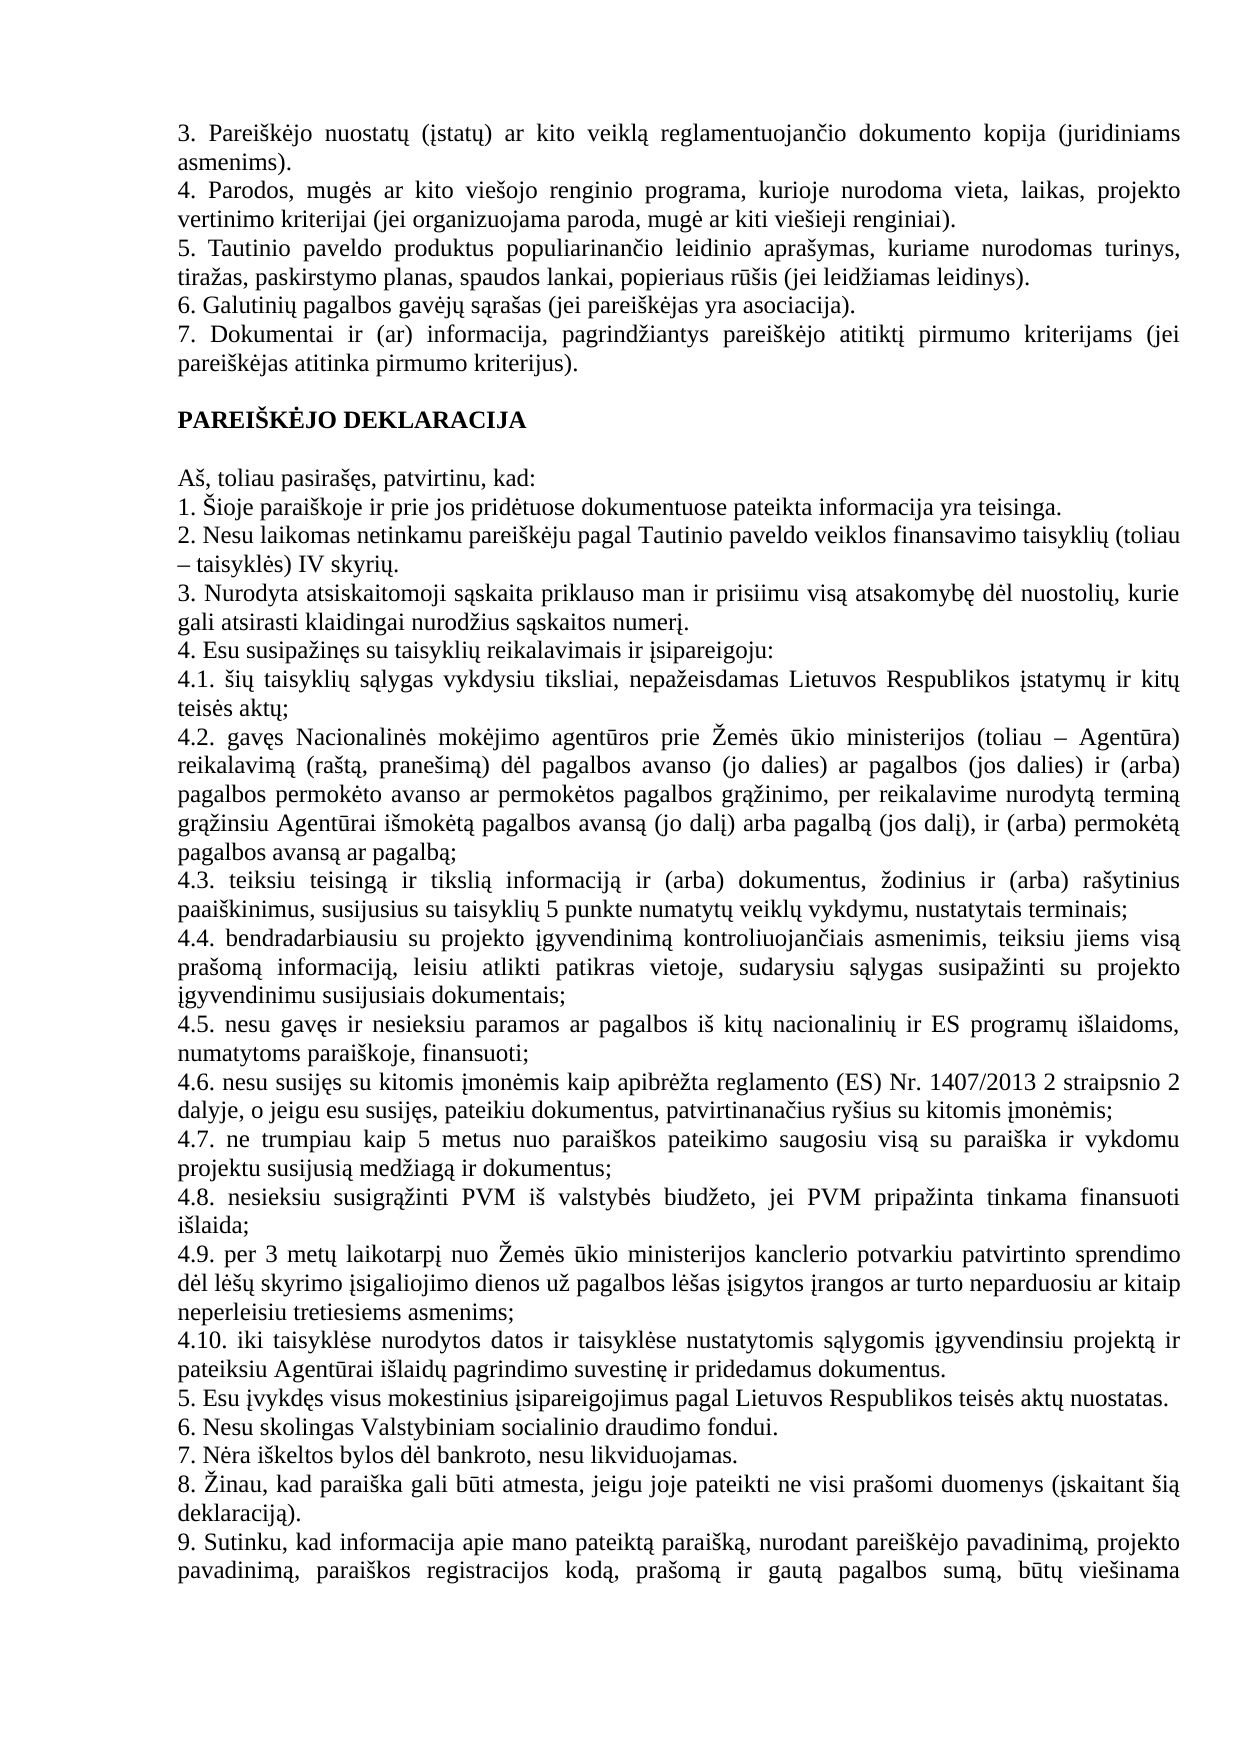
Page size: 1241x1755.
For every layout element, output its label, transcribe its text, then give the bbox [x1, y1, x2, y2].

text 7. Nėra iškeltos bylos dėl bankroto, nesu likviduojamas. [177, 1441, 1181, 1469]
text 9. Sutinku, kad informacija apie mano pateiktą paraišką, nurodant pareiškėjo pavadinimą, projekto pavadinimą, paraiškos registracijos kodą, prašomą ir gautą pagalbos sumą, būtų viešinama [177, 1527, 1181, 1584]
text 2. Nesu laikomas netinkamu pareiškėju pagal Tautinio paveldo veiklos finansavimo taisyklių (toliau – taisyklės) IV skyrių. [177, 521, 1181, 578]
text 4.6. nesu susijęs su kitomis įmonėmis kaip apibrėžta reglamento (ES) Nr. 1407/2013 2 straipsnio 2 dalyje, o jeigu esu susijęs, pateikiu dokumentus, patvirtinanačius ryšius su kitomis įmonėmis; [177, 1067, 1181, 1124]
text 7. Dokumentai ir (ar) informacija, pagrindžiantys pareiškėjo atitiktį pirmumo kriterijams (jei pareiškėjas atitinka pirmumo kriterijus). [177, 319, 1181, 377]
text PAREIŠKĖJO DEKLARACIJA [177, 406, 1181, 434]
text 6. Nesu skolingas Valstybiniam socialinio draudimo fondui. [177, 1412, 1181, 1441]
text 1. Šioje paraiškoje ir prie jos pridėtuose dokumentuose pateikta informacija yra teisinga. [177, 492, 1181, 521]
text 4.2. gavęs Nacionalinės mokėjimo agentūros prie Žemės ūkio ministerijos (toliau – Agentūra) reikalavimą (raštą, pranešimą) dėl pagalbos avanso (jo dalies) ar pagalbos (jos dalies) ir (arba) pagalbos permokėto avanso ar permokėtos pagalbos grąžinimo, per reikalavime nurodytą terminą grąžinsiu Agentūrai išmokėtą pagalbos avansą (jo dalį) arba pagalbą (jos dalį), ir (arba) permokėtą pagalbos avansą ar pagalbą; [177, 722, 1181, 866]
text 6. Galutinių pagalbos gavėjų sąrašas (jei pareiškėjas yra asociacija). [177, 291, 1181, 319]
text 3. Pareiškėjo nuostatų (įstatų) ar kito veiklą reglamentuojančio dokumento kopija (juridiniams asmenims). [177, 118, 1181, 176]
text 5. Tautinio paveldo produktus populiarinančio leidinio aprašymas, kuriame nurodomas turinys, tiražas, paskirstymo planas, spaudos lankai, popieriaus rūšis (jei leidžiamas leidinys). [177, 233, 1181, 291]
text 4.1. šių taisyklių sąlygas vykdysiu tiksliai, nepažeisdamas Lietuvos Respublikos įstatymų ir kitų teisės aktų; [177, 664, 1181, 722]
text 4.9. per 3 metų laikotarpį nuo Žemės ūkio ministerijos kanclerio potvarkiu patvirtinto sprendimo dėl lėšų skyrimo įsigaliojimo dienos už pagalbos lėšas įsigytos įrangos ar turto neparduosiu ar kitaip neperleisiu tretiesiems asmenims; [177, 1239, 1181, 1326]
text 4.3. teiksiu teisingą ir tikslią informaciją ir (arba) dokumentus, žodinius ir (arba) rašytinius paaiškinimus, susijusius su taisyklių 5 punkte numatytų veiklų vykdymu, nustatytais terminais; [177, 866, 1181, 923]
text 4.5. nesu gavęs ir nesieksiu paramos ar pagalbos iš kitų nacionalinių ir ES programų išlaidoms, numatytoms paraiškoje, finansuoti; [177, 1009, 1181, 1067]
text 4.8. nesieksiu susigrąžinti PVM iš valstybės biudžeto, jei PVM pripažinta tinkama finansuoti išlaida; [177, 1182, 1181, 1239]
text 4.10. iki taisyklėse nurodytos datos ir taisyklėse nustatytomis sąlygomis įgyvendinsiu projektą ir pateiksiu Agentūrai išlaidų pagrindimo suvestinę ir pridedamus dokumentus. [177, 1326, 1181, 1383]
text Aš, toliau pasirašęs, patvirtinu, kad: [177, 463, 1181, 492]
text 5. Esu įvykdęs visus mokestinius įsipareigojimus pagal Lietuvos Respublikos teisės aktų nuostatas. [177, 1383, 1181, 1412]
text 4. Esu susipažinęs su taisyklių reikalavimais ir įsipareigoju: [177, 636, 1181, 664]
text 4. Parodos, mugės ar kito viešojo renginio programa, kurioje nurodoma vieta, laikas, projekto vertinimo kriterijai (jei organizuojama paroda, mugė ar kiti viešieji renginiai). [177, 176, 1181, 233]
text 4.7. ne trumpiau kaip 5 metus nuo paraiškos pateikimo saugosiu visą su paraiška ir vykdomu projektu susijusią medžiagą ir dokumentus; [177, 1124, 1181, 1182]
text 8. Žinau, kad paraiška gali būti atmesta, jeigu joje pateikti ne visi prašomi duomenys (įskaitant šią deklaraciją). [177, 1469, 1181, 1527]
text 3. Nurodyta atsiskaitomoji sąskaita priklauso man ir prisiimu visą atsakomybę dėl nuostolių, kurie gali atsirasti klaidingai nurodžius sąskaitos numerį. [177, 578, 1181, 636]
text 4.4. bendradarbiausiu su projekto įgyvendinimą kontroliuojančiais asmenimis, teiksiu jiems visą prašomą informaciją, leisiu atlikti patikras vietoje, sudarysiu sąlygas susipažinti su projekto įgyvendinimu susijusiais dokumentais; [177, 923, 1181, 1009]
